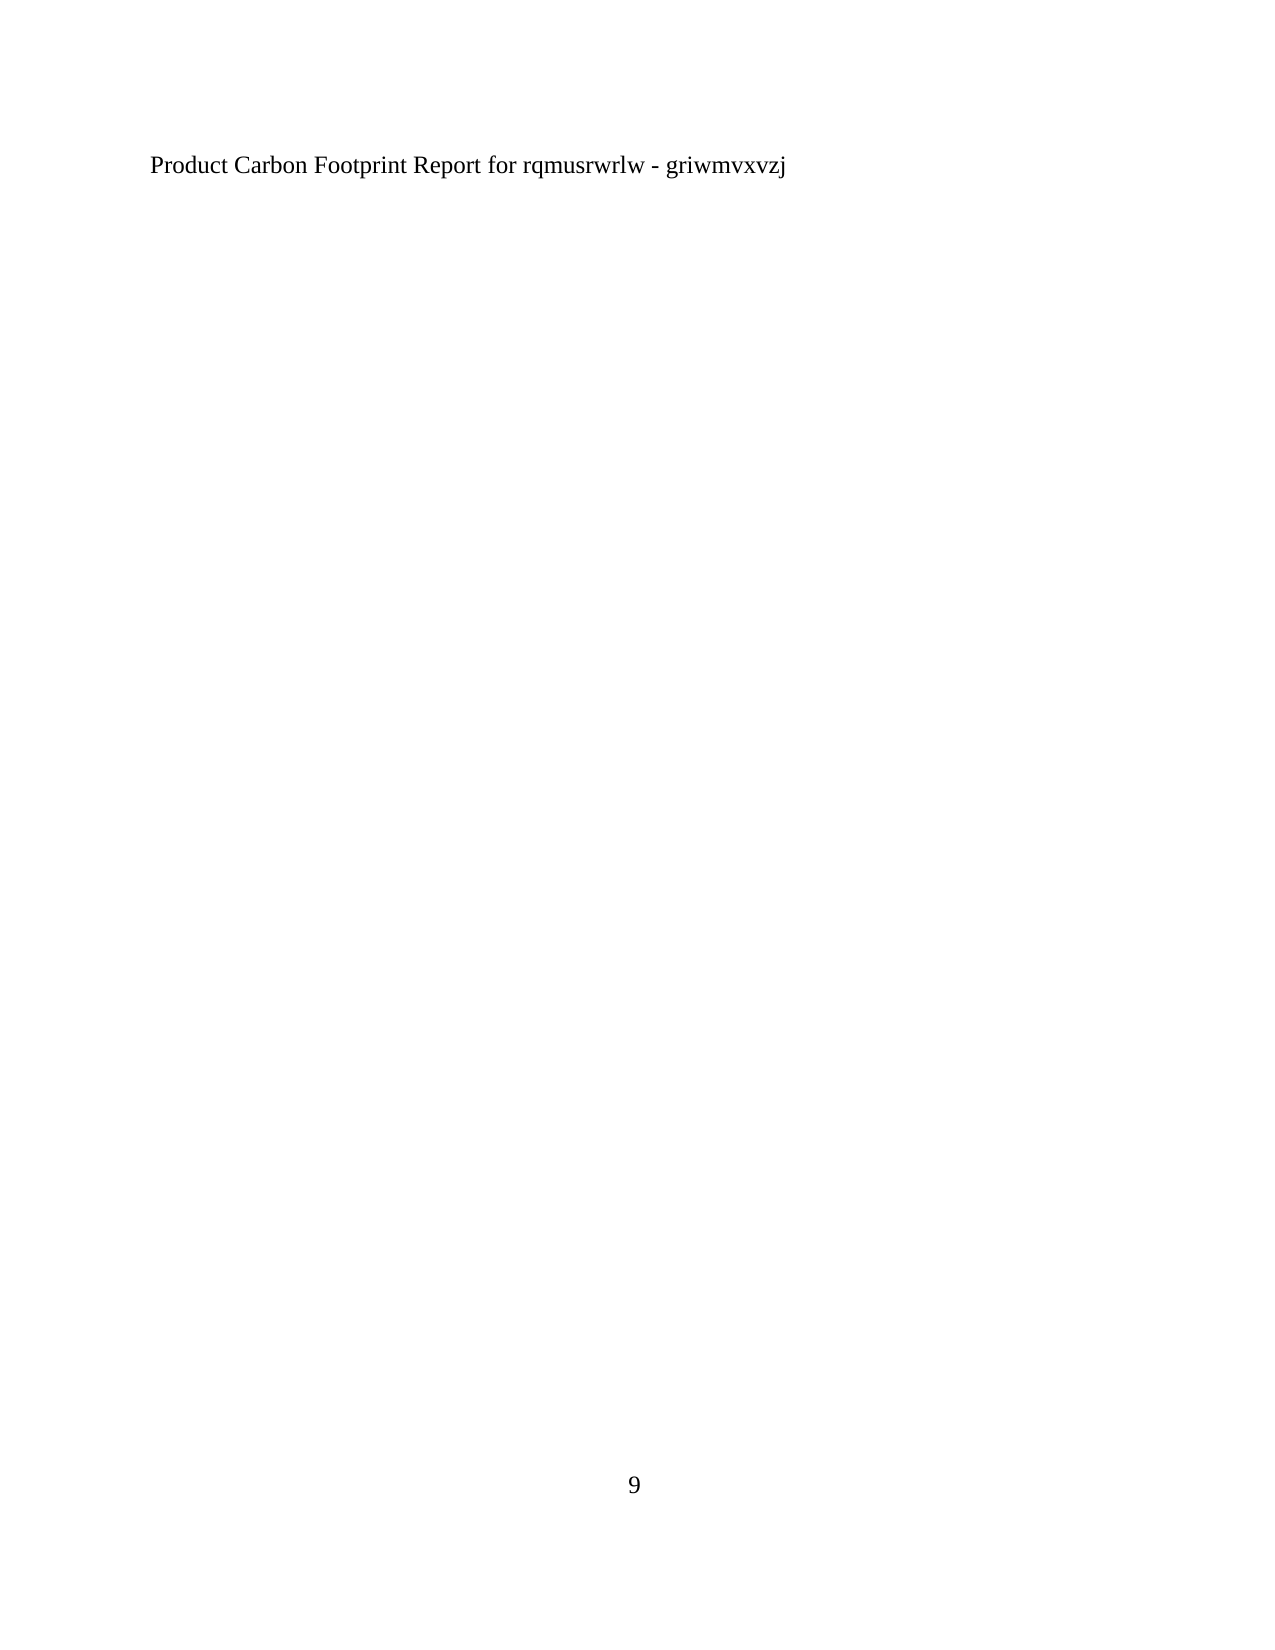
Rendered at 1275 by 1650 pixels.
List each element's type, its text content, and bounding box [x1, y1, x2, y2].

text Product Carbon Footprint Report for rqmusrwrlw - griwmvxvzj [150, 150, 1125, 179]
